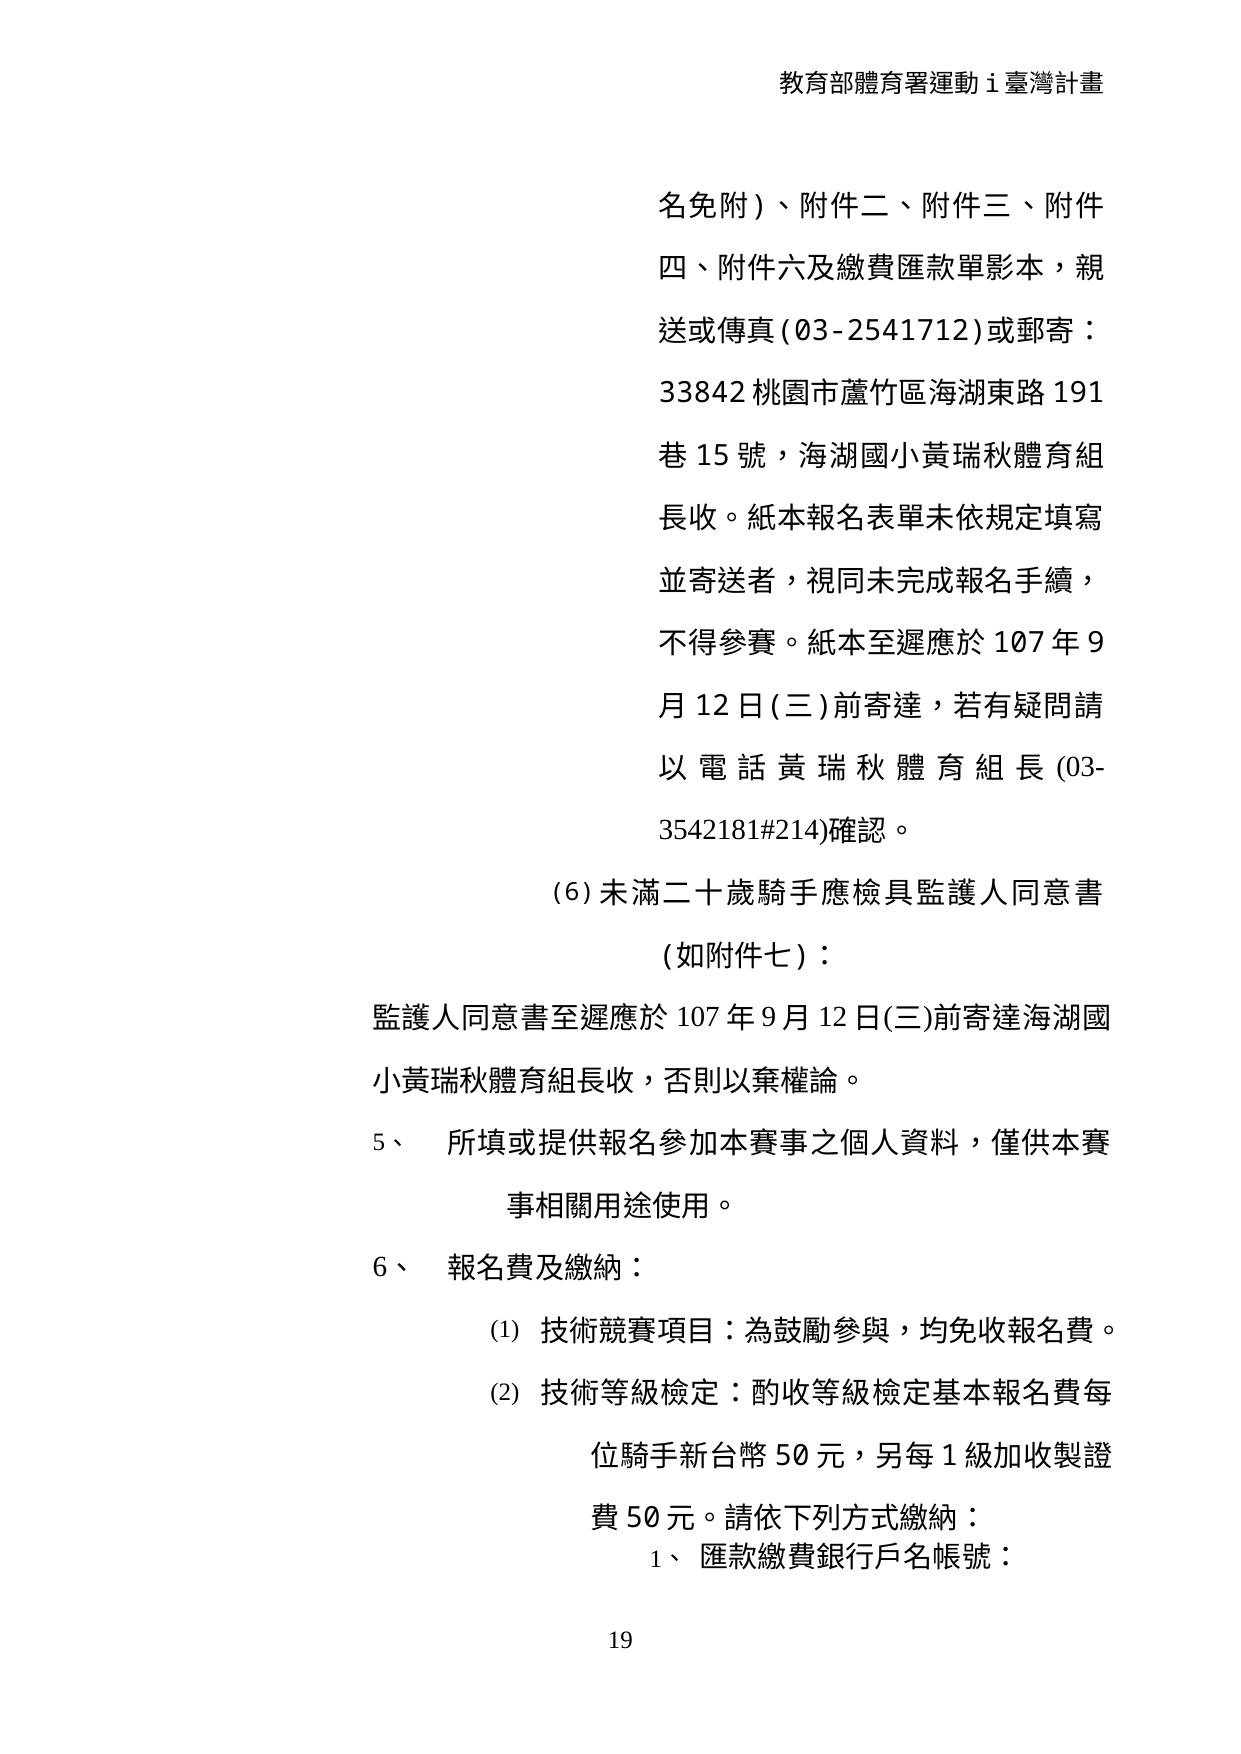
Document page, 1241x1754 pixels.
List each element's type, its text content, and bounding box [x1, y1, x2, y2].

list 匯款繳費銀行戶名帳號： [649, 1537, 1104, 1576]
list 名免附)、附件二、附件三、附件四、附件六及繳費匯款單影本，親送或傳真(03-2541712)或郵寄：33842桃園市蘆竹區海湖東路191巷15號，海湖國小黃瑞秋體育組長收。紙本報名表單未依規定填寫並寄送者，視同未完成報名手續，不得參賽。紙本至遲應於107年9月12日(三)前寄達，若有疑問請以電話黃瑞秋體育組長(03-3542181#214)確認。 [549, 162, 1104, 849]
list 技術等級檢定：酌收等級檢定基本報名費每位騎手新台幣50元，另每1級加收製證費50元。請依下列方式繳納： [490, 1349, 1112, 1537]
text 監護人同意書至遲應於107年9月12日(三)前寄達海湖國小黃瑞秋體育組長收，否則以棄權論。 [372, 974, 1112, 1099]
list 報名費及繳納： [372, 1224, 1112, 1287]
list 技術競賽項目：為鼓勵參與，均免收報名費。 [490, 1287, 1112, 1349]
list 未滿二十歲騎手應檢具監護人同意書(如附件七)： [549, 849, 1104, 974]
list 所填或提供報名參加本賽事之個人資料，僅供本賽事相關用途使用。 [372, 1099, 1112, 1224]
